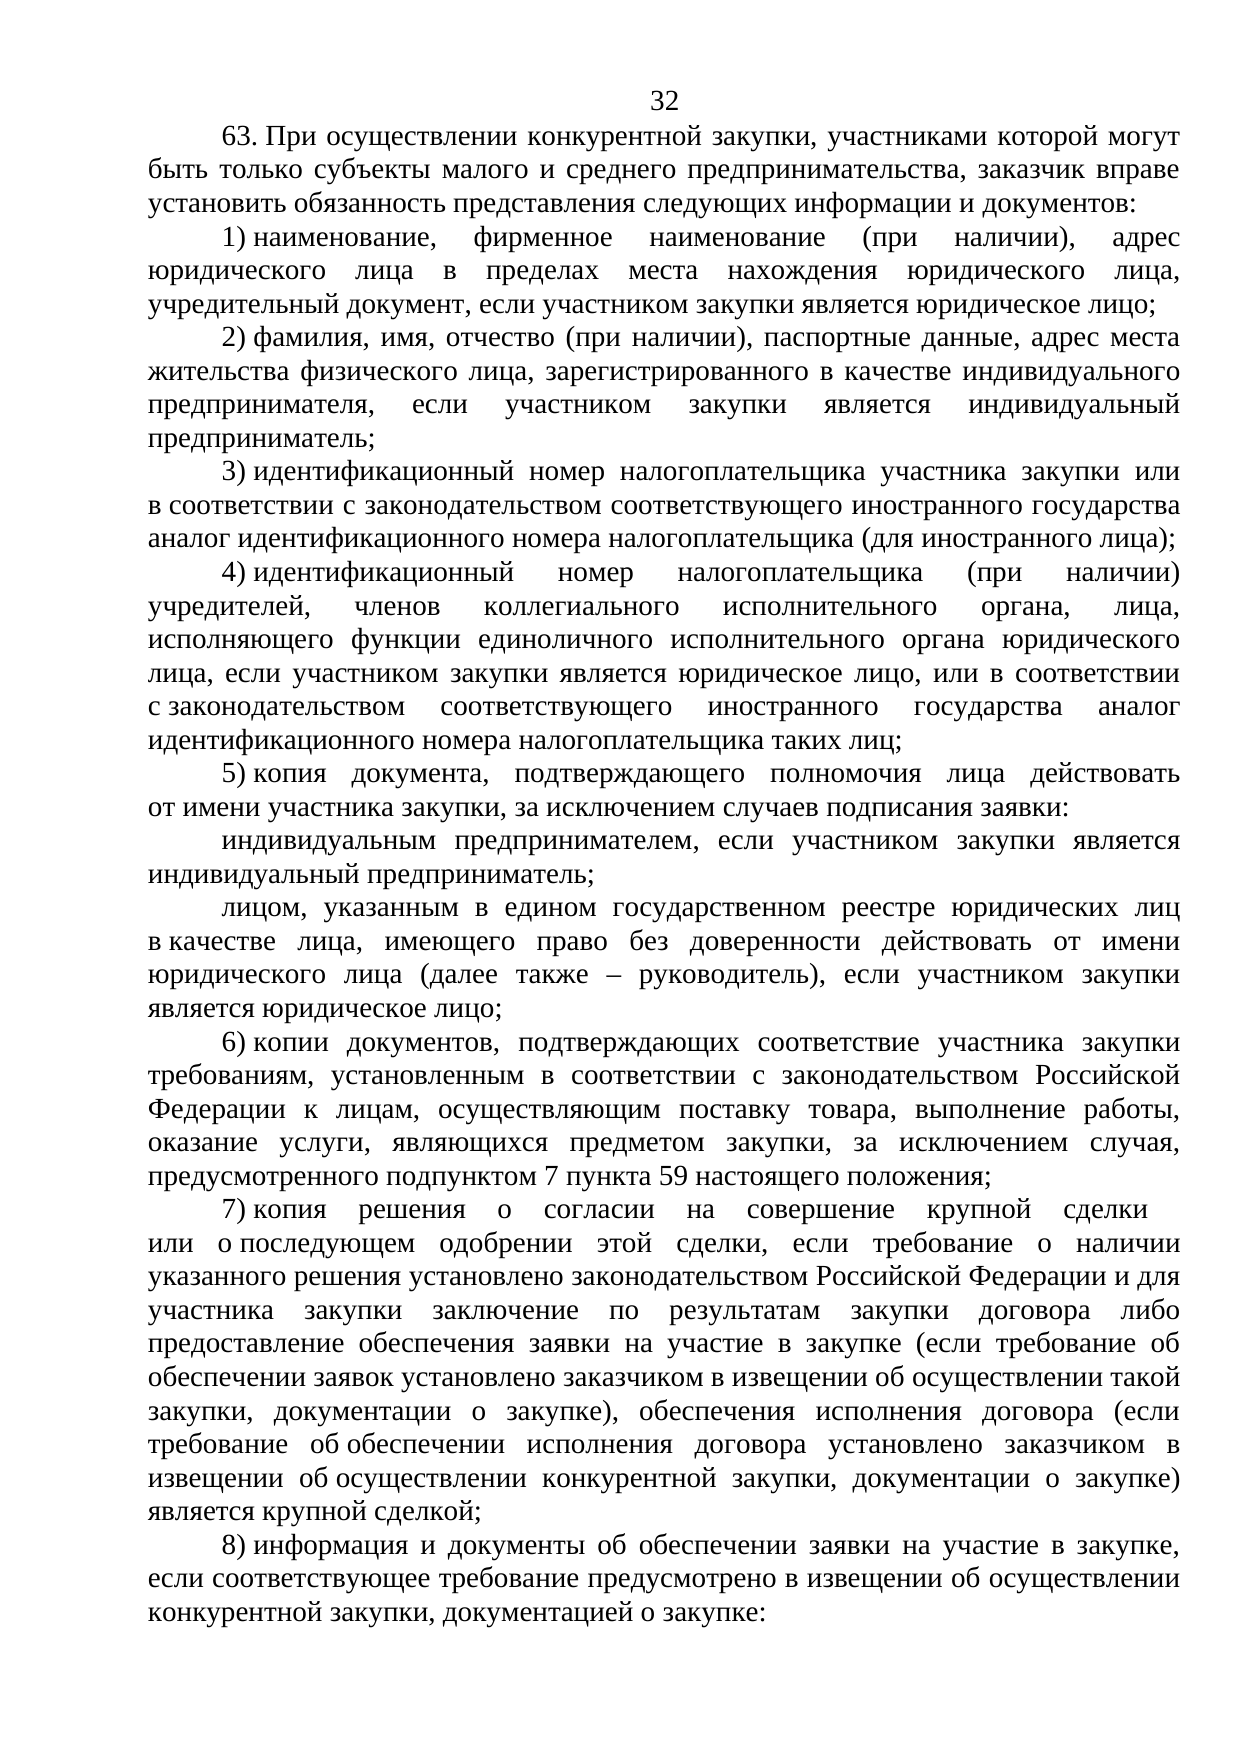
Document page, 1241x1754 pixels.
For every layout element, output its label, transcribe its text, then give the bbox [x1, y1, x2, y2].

text 2) фамилия, имя, отчество (при наличии), паспортные данные, адрес места жительства физического лица, зарегистрированного в качестве индивидуального предпринимателя, если участником закупки является индивидуальный предприниматель; [148, 319, 1181, 453]
text 5) копия документа, подтверждающего полномочия лица действовать от имени участника закупки, за исключением случаев подписания заявки: [148, 755, 1181, 822]
text лицом, указанным в едином государственном реестре юридических лиц в качестве лица, имеющего право без доверенности действовать от имени юридического лица (далее также – руководитель), если участником закупки является юридическое лицо; [148, 889, 1181, 1024]
text 1) наименование, фирменное наименование (при наличии), адрес юридического лица в пределах места нахождения юридического лица, учредительный документ, если участником закупки является юридическое лицо; [148, 219, 1181, 319]
text индивидуальным предпринимателем, если участником закупки является индивидуальный предприниматель; [148, 822, 1181, 889]
text 3) идентификационный номер налогоплательщика участника закупки или в соответствии с законодательством соответствующего иностранного государства аналог идентификационного номера налогоплательщика (для иностранного лица); [148, 453, 1181, 554]
text 63. При осуществлении конкурентной закупки, участниками которой могут быть только субъекты малого и среднего предпринимательства, заказчик вправе установить обязанность представления следующих информации и документов: [148, 118, 1181, 219]
text 4) идентификационный номер налогоплательщика (при наличии) учредителей, членов коллегиального исполнительного органа, лица, исполняющего функции единоличного исполнительного органа юридического лица, если участником закупки является юридическое лицо, или в соответствии с законодательством соответствующего иностранного государства аналог идентификационного номера налогоплательщика таких лиц; [148, 554, 1181, 755]
text 8) информация и документы об обеспечении заявки на участие в закупке, если соответствующее требование предусмотрено в извещении об осуществлении конкурентной закупки, документацией о закупке: [148, 1527, 1181, 1627]
text 7) копия решения о согласии на совершение крупной сделки или о последующем одобрении этой сделки, если требование о наличии указанного решения установлено законодательством Российской Федерации и для участника закупки заключение по результатам закупки договора либо предоставление обеспечения заявки на участие в закупке (если требование об обеспечении заявок установлено заказчиком в извещении об осуществлении такой закупки, документации о закупке), обеспечения исполнения договора (если требование об обеспечении исполнения договора установлено заказчиком в извещении об осуществлении конкурентной закупки, документации о закупке) является крупной сделкой; [148, 1191, 1181, 1527]
text 6) копии документов, подтверждающих соответствие участника закупки требованиям, установленным в соответствии с законодательством Российской Федерации к лицам, осуществляющим поставку товара, выполнение работы, оказание услуги, являющихся предметом закупки, за исключением случая, предусмотренного подпунктом 7 пункта 59 настоящего положения; [148, 1024, 1181, 1191]
